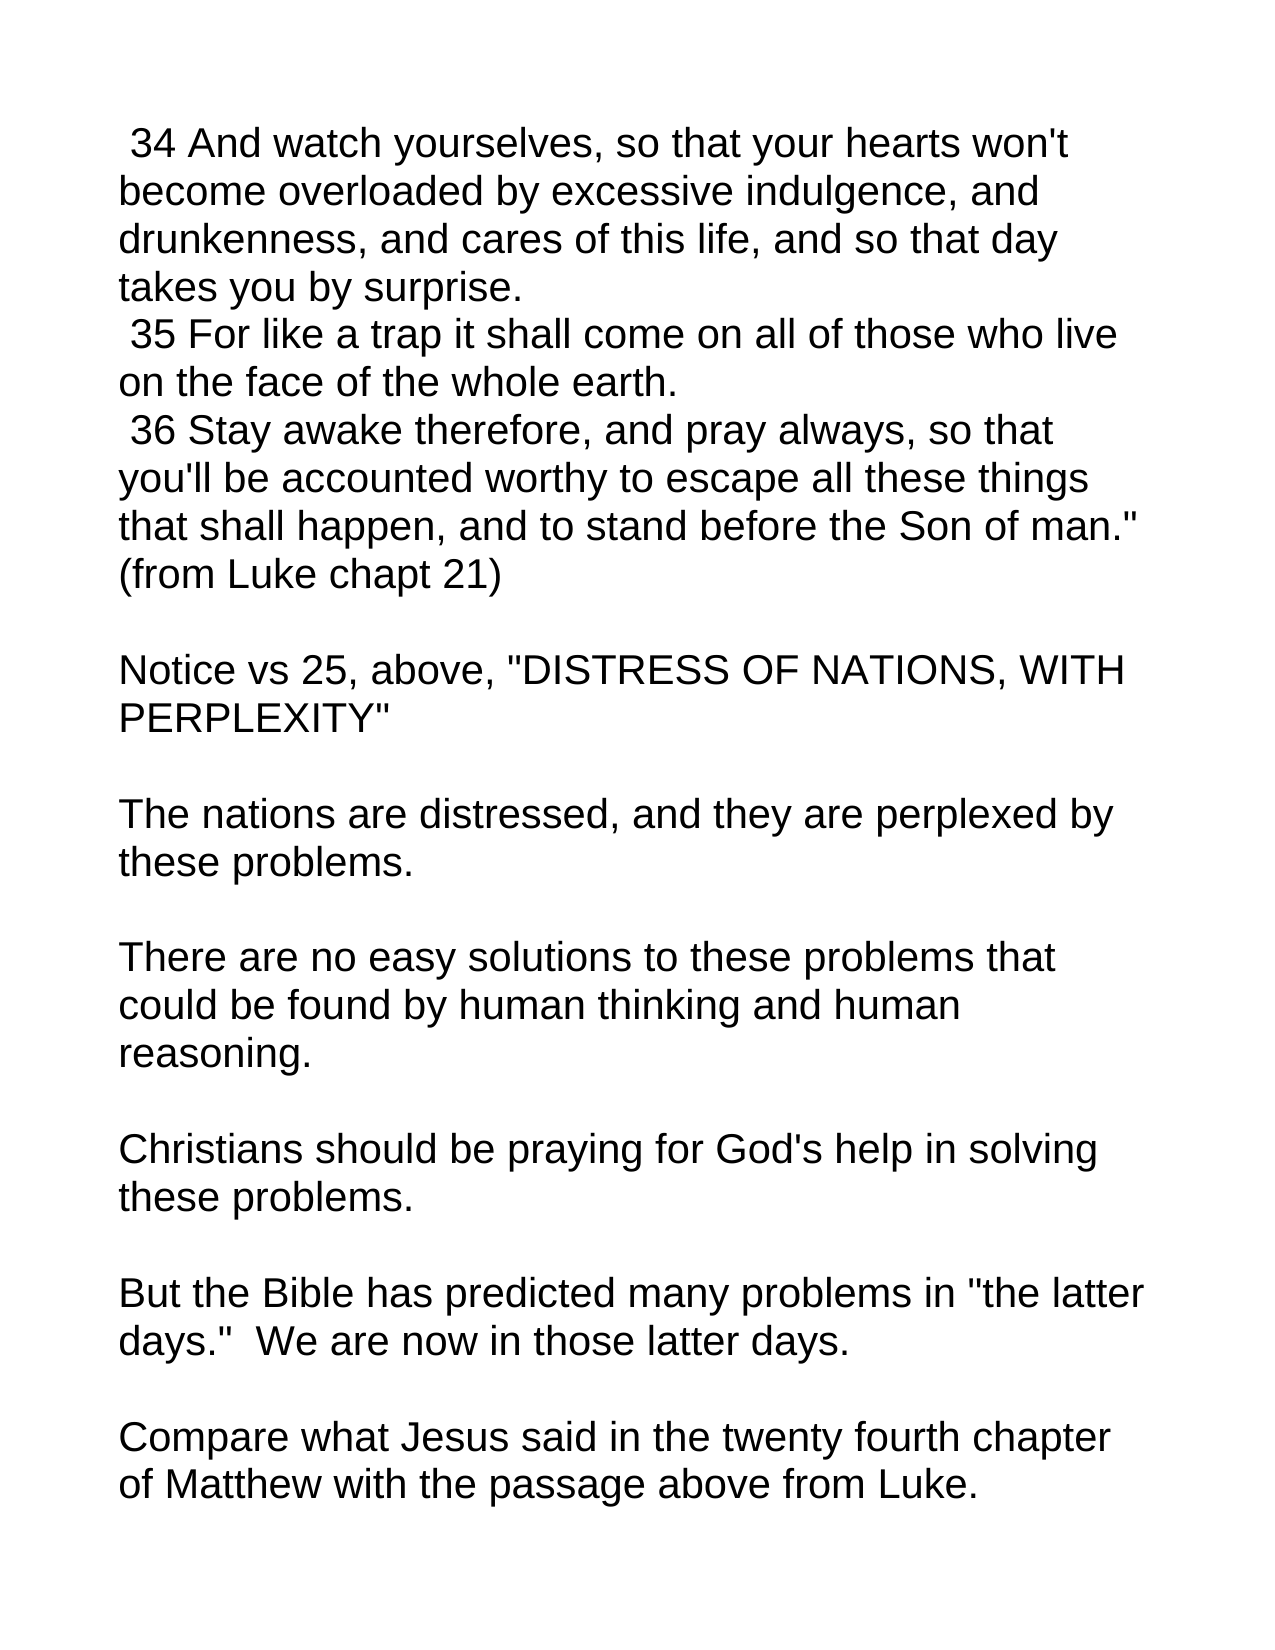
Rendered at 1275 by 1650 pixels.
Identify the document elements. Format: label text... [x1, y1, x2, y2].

text The nations are distressed, and they are perplexed by these problems. [118, 789, 1157, 885]
text 34 And watch yourselves, so that your hearts won't become overloaded by excessive indulgence, and drunkenness, and cares of this life, and so that day takes you by surprise. [118, 118, 1157, 310]
text But the Bible has predicted many problems in "the latter days." We are now in those latter days. [118, 1268, 1157, 1364]
text 35 For like a trap it shall come on all of those who live on the face of the whole earth. [118, 310, 1157, 406]
text Notice vs 25, above, "DISTRESS OF NATIONS, WITH PERPLEXITY" [118, 645, 1157, 741]
text 36 Stay awake therefore, and pray always, so that you'll be accounted worthy to escape all these things that shall happen, and to stand before the Son of man." (from Luke chapt 21) [118, 406, 1157, 597]
text There are no easy solutions to these problems that could be found by human thinking and human reasoning. [118, 933, 1157, 1076]
text Christians should be praying for God's help in solving these problems. [118, 1124, 1157, 1220]
text Compare what Jesus said in the twenty fourth chapter of Matthew with the passage above from Luke. [118, 1412, 1157, 1508]
